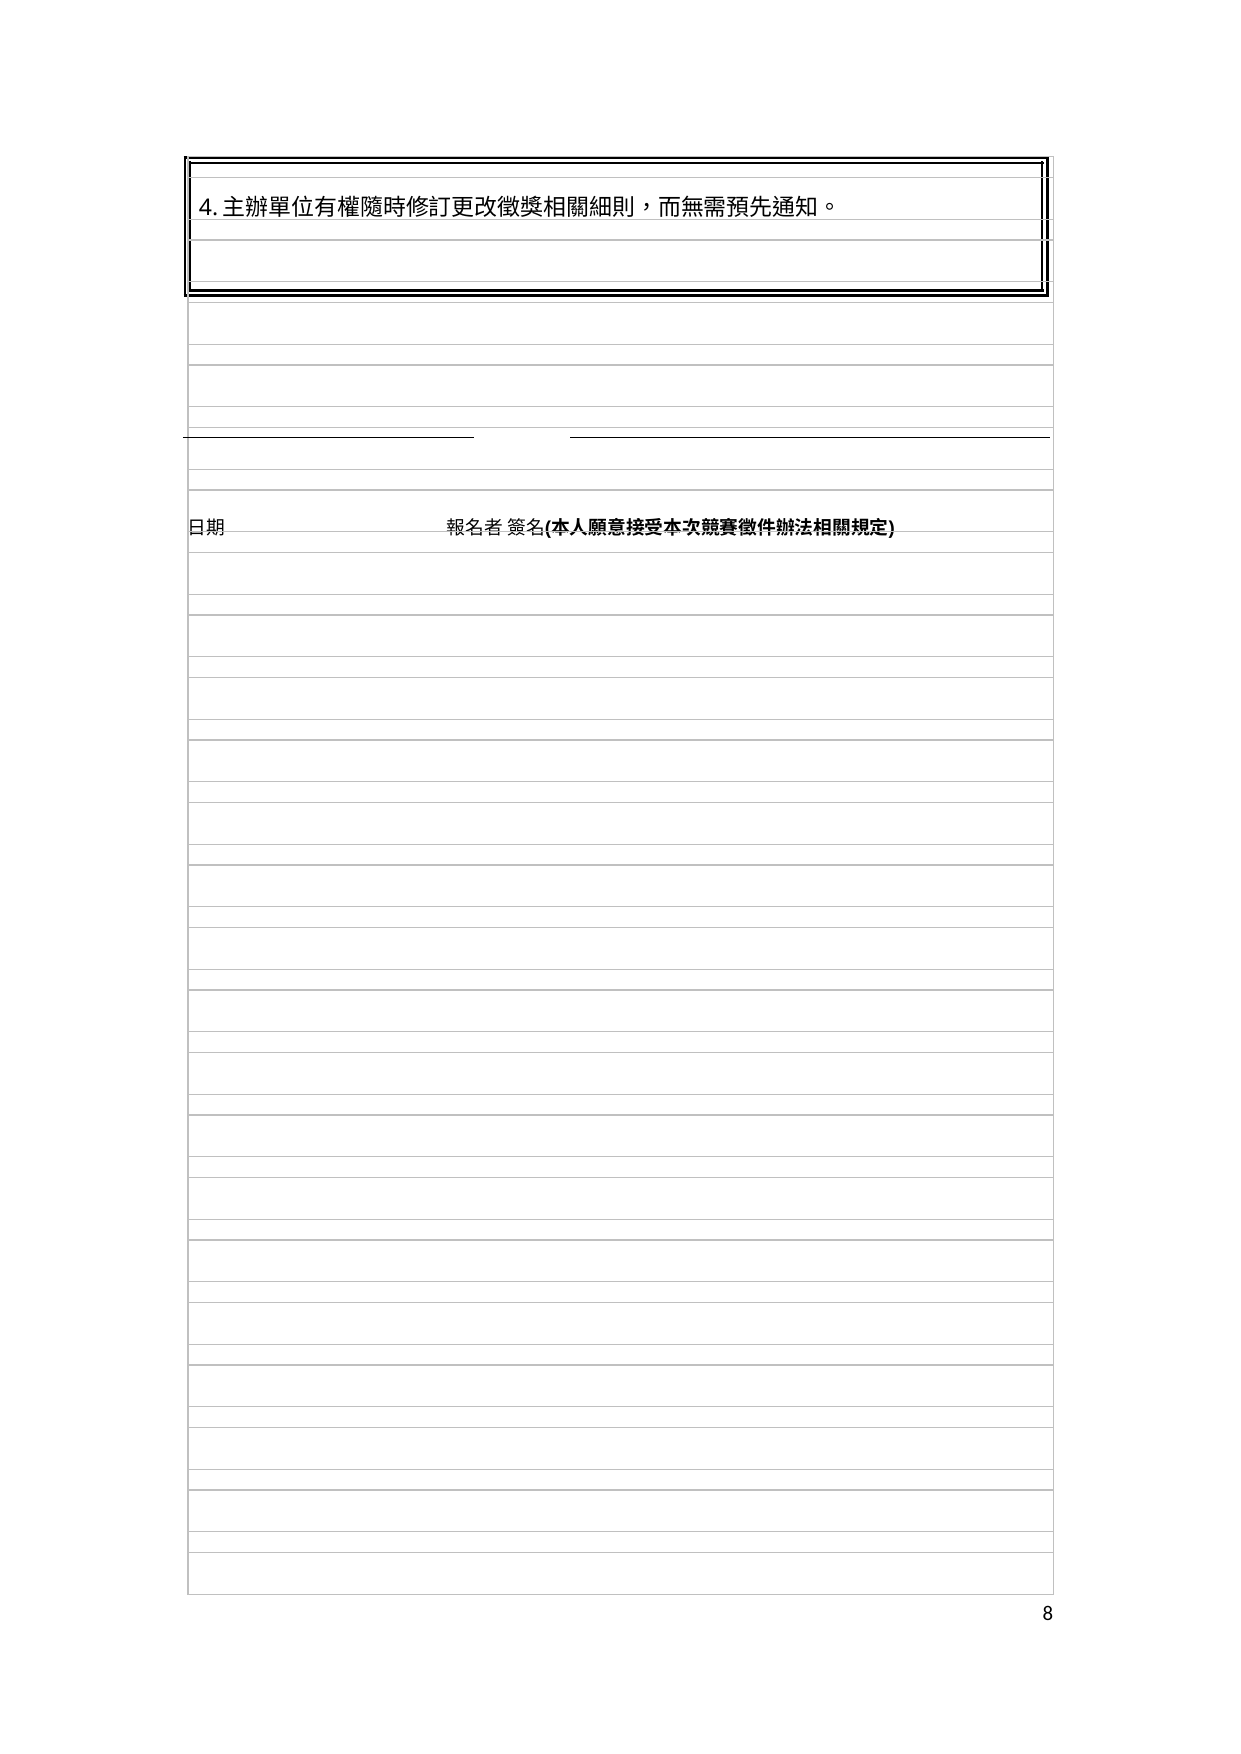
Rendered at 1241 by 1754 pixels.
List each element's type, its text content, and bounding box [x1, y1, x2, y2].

text 日期 報名者 簽名(本人願意接受本次競賽徵件辦法相關規定) [189, 484, 1053, 489]
table_header 使用權與出版權 為頒獎典禮和動畫獎推廣相關活動，凡參賽之動畫影片版權所有人須無償授權影片予主辦單位於台灣及世界各地播映、宣傳及非營利使用。 主辦單位有權使用入圍影片30秒剪輯作為活動宣傳與頒獎典禮使用。 入圍影片除於徵獎宣傳期間公開放映外，將在台灣不定期進行公益且非營利性的巡迴播映，服務偏遠地區兒童、社區等之民眾；入圍影片版權所有人須同意無償提供影片予影展主辦單位做上述公益播映使用。 凡作品出版成書或影音產品，將與原著作者另定出版合約。 著作權注意事項 報名者須為影片導演、版權擁有人或已取得版權擁有人之授權。 參賽作品如有使用他人影像、音樂、聲音、資料等，需取得版權之授權，絕無抄襲、剽竊、隱瞞之情事。日後若有涉及作品版權糾紛，著作人願自行負責法律之責任；得獎作品如確定違反相關法規，須退回獎金、獎盃或獎品。 注意事項 報名繳交之影片與資料為本活動公開使用，將不予退還，請自行備份。 依中華民國所得稅法規定，獎項金額若超過新台幣$1,000，獎項所得將列入個人年度綜合所得稅申報，故得獎人需依規定填寫並繳交相關收據方可領獎，若不願意配合，則視為自動棄權。 獎項金額將提供予指導老師或是學校，作為動畫教育推廣基金。 主辦單位有權隨時修訂更改徵獎相關細則，而無需預先通知。 [191, 178, 1041, 219]
table_header 使用權與出版權 為頒獎典禮和動畫獎推廣相關活動，凡參賽之動畫影片版權所有人須無償授權影片予主辦單位於台灣及世界各地播映、宣傳及非營利使用。 主辦單位有權使用入圍影片30秒剪輯作為活動宣傳與頒獎典禮使用。 入圍影片除於徵獎宣傳期間公開放映外，將在台灣不定期進行公益且非營利性的巡迴播映，服務偏遠地區兒童、社區等之民眾；入圍影片版權所有人須同意無償提供影片予影展主辦單位做上述公益播映使用。 凡作品出版成書或影音產品，將與原著作者另定出版合約。 著作權注意事項 報名者須為影片導演、版權擁有人或已取得版權擁有人之授權。 參賽作品如有使用他人影像、音樂、聲音、資料等，需取得版權之授權，絕無抄襲、剽竊、隱瞞之情事。日後若有涉及作品版權糾紛，著作人願自行負責法律之責任；得獎作品如確定違反相關法規，須退回獎金、獎盃或獎品。 注意事項 報名繳交之影片與資料為本活動公開使用，將不予退還，請自行備份。 依中華民國所得稅法規定，獎項金額若超過新台幣$1,000，獎項所得將列入個人年度綜合所得稅申報，故得獎人需依規定填寫並繳交相關收據方可領獎，若不願意配合，則視為自動棄權。 獎項金額將提供予指導老師或是學校，作為動畫教育推廣基金。 主辦單位有權隨時修訂更改徵獎相關細則，而無需預先通知。 [191, 220, 1041, 239]
text 日期 報名者 簽名(本人願意接受本次競賽徵件辦法相關規定) [189, 491, 1053, 531]
table_header 使用權與出版權 為頒獎典禮和動畫獎推廣相關活動，凡參賽之動畫影片版權所有人須無償授權影片予主辦單位於台灣及世界各地播映、宣傳及非營利使用。 主辦單位有權使用入圍影片30秒剪輯作為活動宣傳與頒獎典禮使用。 入圍影片除於徵獎宣傳期間公開放映外，將在台灣不定期進行公益且非營利性的巡迴播映，服務偏遠地區兒童、社區等之民眾；入圍影片版權所有人須同意無償提供影片予影展主辦單位做上述公益播映使用。 凡作品出版成書或影音產品，將與原著作者另定出版合約。 著作權注意事項 報名者須為影片導演、版權擁有人或已取得版權擁有人之授權。 參賽作品如有使用他人影像、音樂、聲音、資料等，需取得版權之授權，絕無抄襲、剽竊、隱瞞之情事。日後若有涉及作品版權糾紛，著作人願自行負責法律之責任；得獎作品如確定違反相關法規，須退回獎金、獎盃或獎品。 注意事項 報名繳交之影片與資料為本活動公開使用，將不予退還，請自行備份。 依中華民國所得稅法規定，獎項金額若超過新台幣$1,000，獎項所得將列入個人年度綜合所得稅申報，故得獎人需依規定填寫並繳交相關收據方可領獎，若不願意配合，則視為自動棄權。 獎項金額將提供予指導老師或是學校，作為動畫教育推廣基金。 主辦單位有權隨時修訂更改徵獎相關細則，而無需預先通知。 [191, 164, 1041, 177]
table_header 使用權與出版權 為頒獎典禮和動畫獎推廣相關活動，凡參賽之動畫影片版權所有人須無償授權影片予主辦單位於台灣及世界各地播映、宣傳及非營利使用。 主辦單位有權使用入圍影片30秒剪輯作為活動宣傳與頒獎典禮使用。 入圍影片除於徵獎宣傳期間公開放映外，將在台灣不定期進行公益且非營利性的巡迴播映，服務偏遠地區兒童、社區等之民眾；入圍影片版權所有人須同意無償提供影片予影展主辦單位做上述公益播映使用。 凡作品出版成書或影音產品，將與原著作者另定出版合約。 著作權注意事項 報名者須為影片導演、版權擁有人或已取得版權擁有人之授權。 參賽作品如有使用他人影像、音樂、聲音、資料等，需取得版權之授權，絕無抄襲、剽竊、隱瞞之情事。日後若有涉及作品版權糾紛，著作人願自行負責法律之責任；得獎作品如確定違反相關法規，須退回獎金、獎盃或獎品。 注意事項 報名繳交之影片與資料為本活動公開使用，將不予退還，請自行備份。 依中華民國所得稅法規定，獎項金額若超過新台幣$1,000，獎項所得將列入個人年度綜合所得稅申報，故得獎人需依規定填寫並繳交相關收據方可領獎，若不願意配合，則視為自動棄權。 獎項金額將提供予指導老師或是學校，作為動畫教育推廣基金。 主辦單位有權隨時修訂更改徵獎相關細則，而無需預先通知。 [191, 241, 1041, 281]
text 日期 報名者 簽名(本人願意接受本次競賽徵件辦法相關規定) [189, 532, 1053, 547]
table_header 使用權與出版權 為頒獎典禮和動畫獎推廣相關活動，凡參賽之動畫影片版權所有人須無償授權影片予主辦單位於台灣及世界各地播映、宣傳及非營利使用。 主辦單位有權使用入圍影片30秒剪輯作為活動宣傳與頒獎典禮使用。 入圍影片除於徵獎宣傳期間公開放映外，將在台灣不定期進行公益且非營利性的巡迴播映，服務偏遠地區兒童、社區等之民眾；入圍影片版權所有人須同意無償提供影片予影展主辦單位做上述公益播映使用。 凡作品出版成書或影音產品，將與原著作者另定出版合約。 著作權注意事項 報名者須為影片導演、版權擁有人或已取得版權擁有人之授權。 參賽作品如有使用他人影像、音樂、聲音、資料等，需取得版權之授權，絕無抄襲、剽竊、隱瞞之情事。日後若有涉及作品版權糾紛，著作人願自行負責法律之責任；得獎作品如確定違反相關法規，須退回獎金、獎盃或獎品。 注意事項 報名繳交之影片與資料為本活動公開使用，將不予退還，請自行備份。 依中華民國所得稅法規定，獎項金額若超過新台幣$1,000，獎項所得將列入個人年度綜合所得稅申報，故得獎人需依規定填寫並繳交相關收據方可領獎，若不願意配合，則視為自動棄權。 獎項金額將提供予指導老師或是學校，作為動畫教育推廣基金。 主辦單位有權隨時修訂更改徵獎相關細則，而無需預先通知。 [189, 159, 1045, 177]
